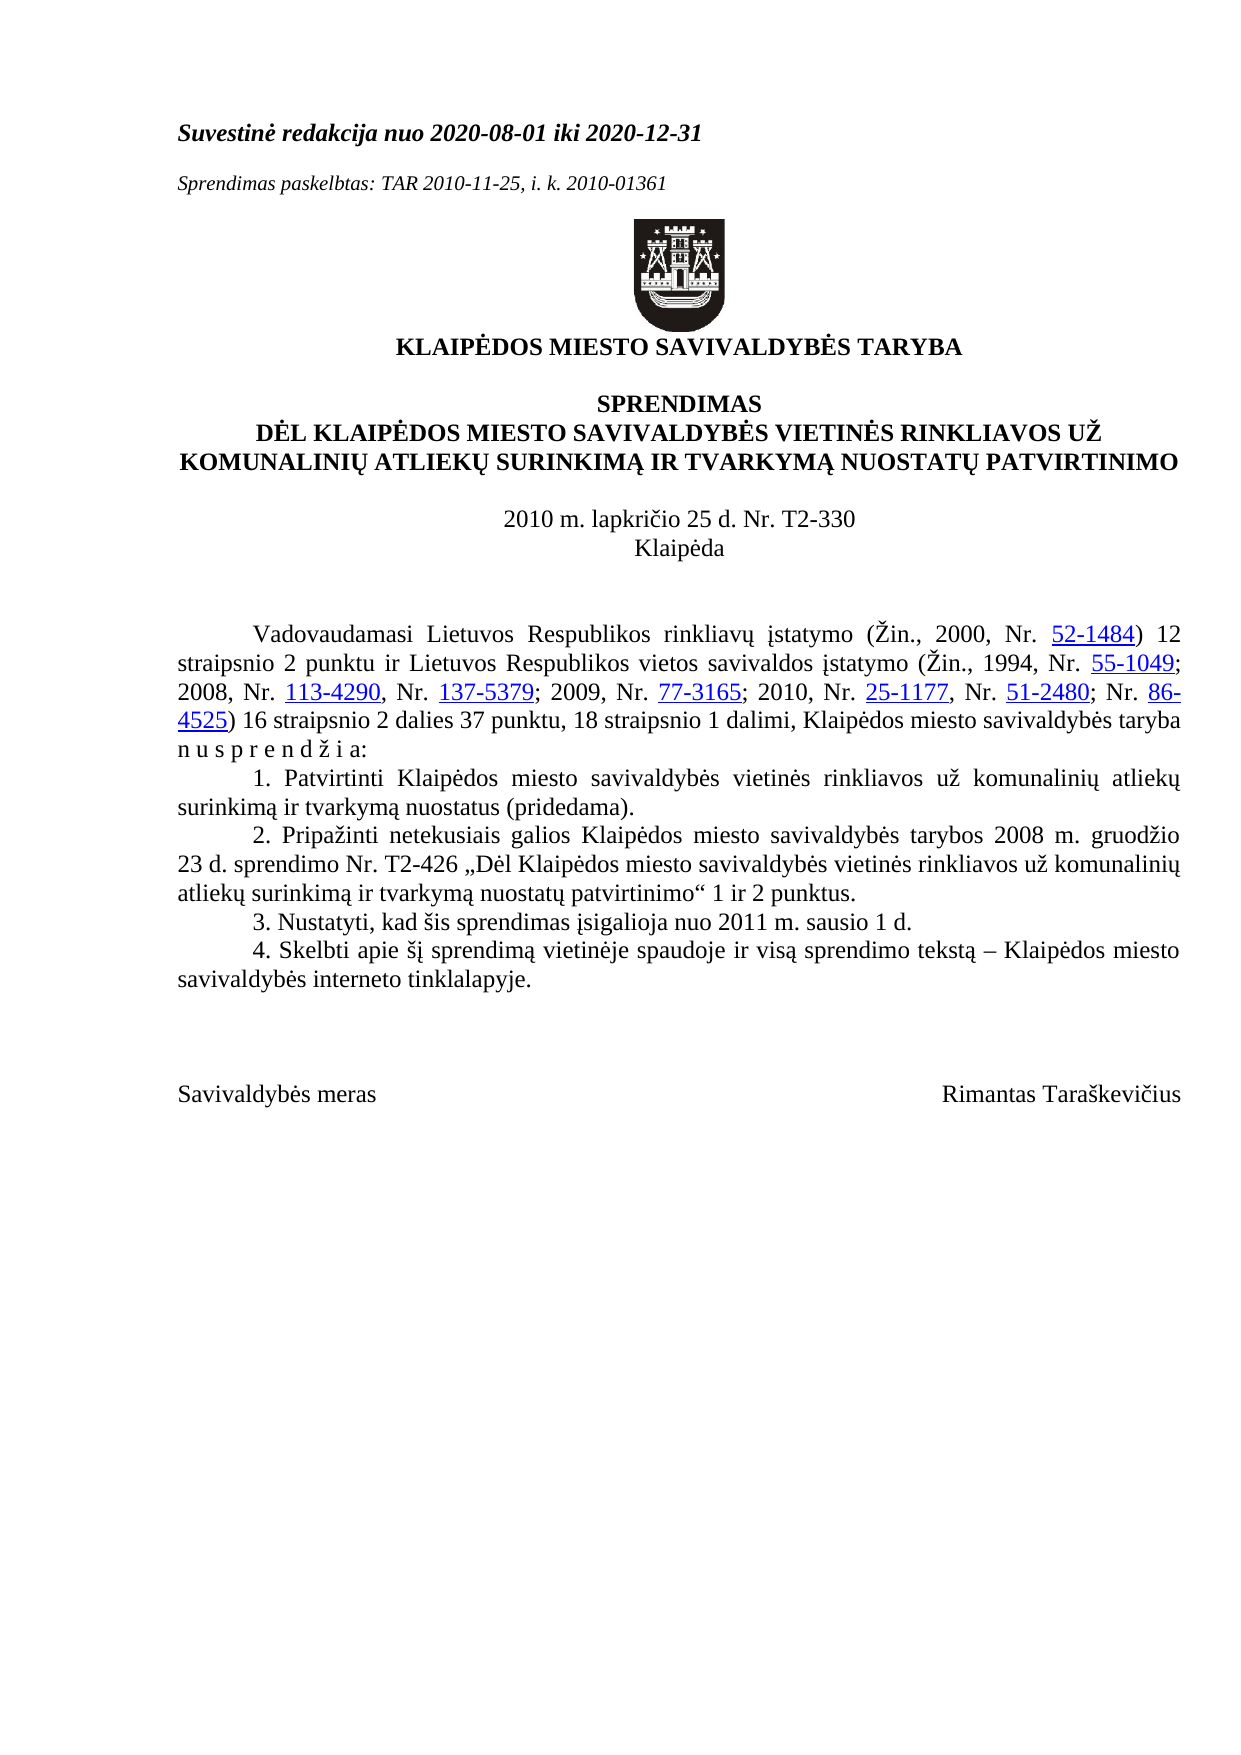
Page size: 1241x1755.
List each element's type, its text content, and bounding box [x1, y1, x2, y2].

text 3. Nustatyti, kad šis sprendimas įsigalioja nuo 2011 m. sausio 1 d. [177, 907, 1181, 935]
text 2. Pripažinti netekusiais galios Klaipėdos miesto savivaldybės tarybos 2008 m. gruodžio 23 d. sprendimo Nr. T2-426 „Dėl Klaipėdos miesto savivaldybės vietinės rinkliavos už komunalinių atliekų surinkimą ir tvarkymą nuostatų patvirtinimo“ 1 ir 2 punktus. [177, 820, 1181, 907]
text 4. Skelbti apie šį sprendimą vietinėje spaudoje ir visą sprendimo tekstą – Klaipėdos miesto savivaldybės interneto tinklalapyje. [177, 935, 1181, 993]
text KLAIPĖDOS MIESTO SAVIVALDYBĖS TARYBA [177, 332, 1181, 360]
text Vadovaudamasi Lietuvos Respublikos rinkliavų įstatymo (Žin., 2000, Nr. 52-1484) 12 straipsnio 2 punktu ir Lietuvos Respublikos vietos savivaldos įstatymo (Žin., 1994, Nr. 55-1049; 2008, Nr. 113-4290, Nr. 137-5379; 2009, Nr. 77-3165; 2010, Nr. 25-1177, Nr. 51-2480; Nr. 86-4525) 16 straipsnio 2 dalies 37 punktu, 18 straipsnio 1 dalimi, Klaipėdos miesto savivaldybės taryba nusprendžia: [177, 619, 1181, 763]
text 2010 m. lapkričio 25 d. Nr. T2-330 [177, 504, 1181, 533]
text 1. Patvirtinti Klaipėdos miesto savivaldybės vietinės rinkliavos už komunalinių atliekų surinkimą ir tvarkymą nuostatus (pridedama). [177, 763, 1181, 820]
text DĖL KLAIPĖDOS MIESTO SAVIVALDYBĖS VIETINĖS RINKLIAVOS UŽ KOMUNALINIŲ ATLIEKŲ SURINKIMĄ IR TVARKYMĄ NUOSTATŲ PATVIRTINIMO [177, 418, 1181, 475]
text Klaipėda [177, 533, 1181, 562]
text Savivaldybės meras Rimantas Taraškevičius [177, 1079, 1181, 1108]
text Sprendimas paskelbtas: TAR 2010-11-25, i. k. 2010-01361 [177, 171, 1181, 195]
text Suvestinė redakcija nuo 2020-08-01 iki 2020-12-31 [177, 118, 1181, 147]
text SPRENDIMAS [177, 389, 1181, 418]
